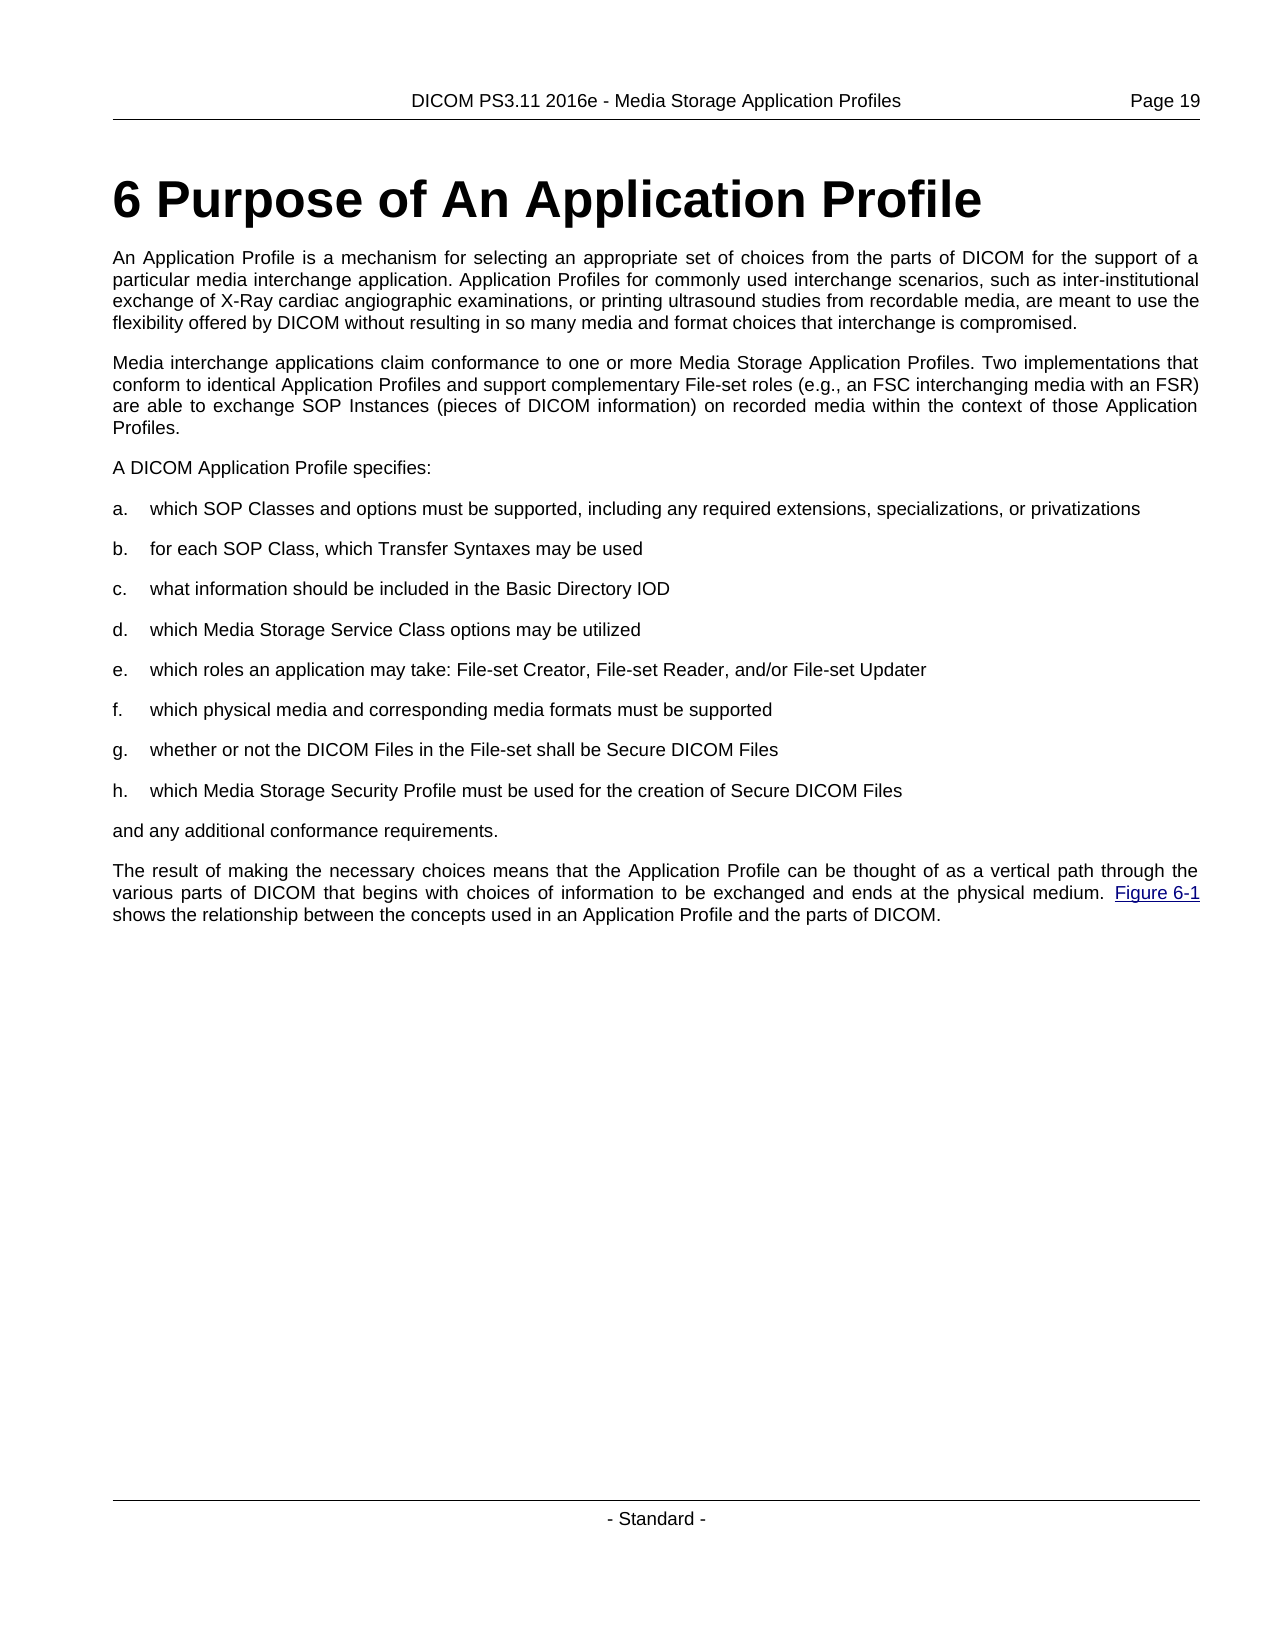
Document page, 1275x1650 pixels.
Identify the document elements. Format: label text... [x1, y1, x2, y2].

list which SOP Classes and options must be supported, including any required extensions, specializations, or privatizations [112, 497, 1200, 519]
text 6 Purpose of An Application Profile [112, 169, 1200, 228]
list whether or not the DICOM Files in the File-set shall be Secure DICOM Files [112, 739, 1200, 761]
text The result of making the necessary choices means that the Application Profile can be thought of as a vertical path through the various parts of DICOM that begins with choices of information to be exchanged and ends at the physical medium. Figure 6-1 shows the relationship between the concepts used in an Application Profile and the parts of DICOM. [112, 860, 1200, 925]
list what information should be included in the Basic Directory IOD [112, 578, 1200, 599]
list which physical media and corresponding media formats must be supported [112, 699, 1200, 721]
list for each SOP Class, which Transfer Syntaxes may be used [112, 538, 1200, 559]
list which roles an application may take: File-set Creator, File-set Reader, and/or File-set Updater [112, 659, 1200, 680]
list which Media Storage Service Class options may be utilized [112, 618, 1200, 640]
text and any additional conformance requirements. [112, 820, 1200, 841]
text Media interchange applications claim conformance to one or more Media Storage Application Profiles. Two implementations that conform to identical Application Profiles and support complementary File-set roles (e.g., an FSC interchanging media with an FSR) are able to exchange SOP Instances (pieces of DICOM information) on recorded media within the context of those Application Profiles. [112, 352, 1200, 438]
text An Application Profile is a mechanism for selecting an appropriate set of choices from the parts of DICOM for the support of a particular media interchange application. Application Profiles for commonly used interchange scenarios, such as inter-institutional exchange of X-Ray cardiac angiographic examinations, or printing ultrasound studies from recordable media, are meant to use the flexibility offered by DICOM without resulting in so many media and format choices that interchange is compromised. [112, 247, 1200, 333]
text A DICOM Application Profile specifies: [112, 457, 1200, 479]
list which Media Storage Security Profile must be used for the creation of Secure DICOM Files [112, 779, 1200, 801]
